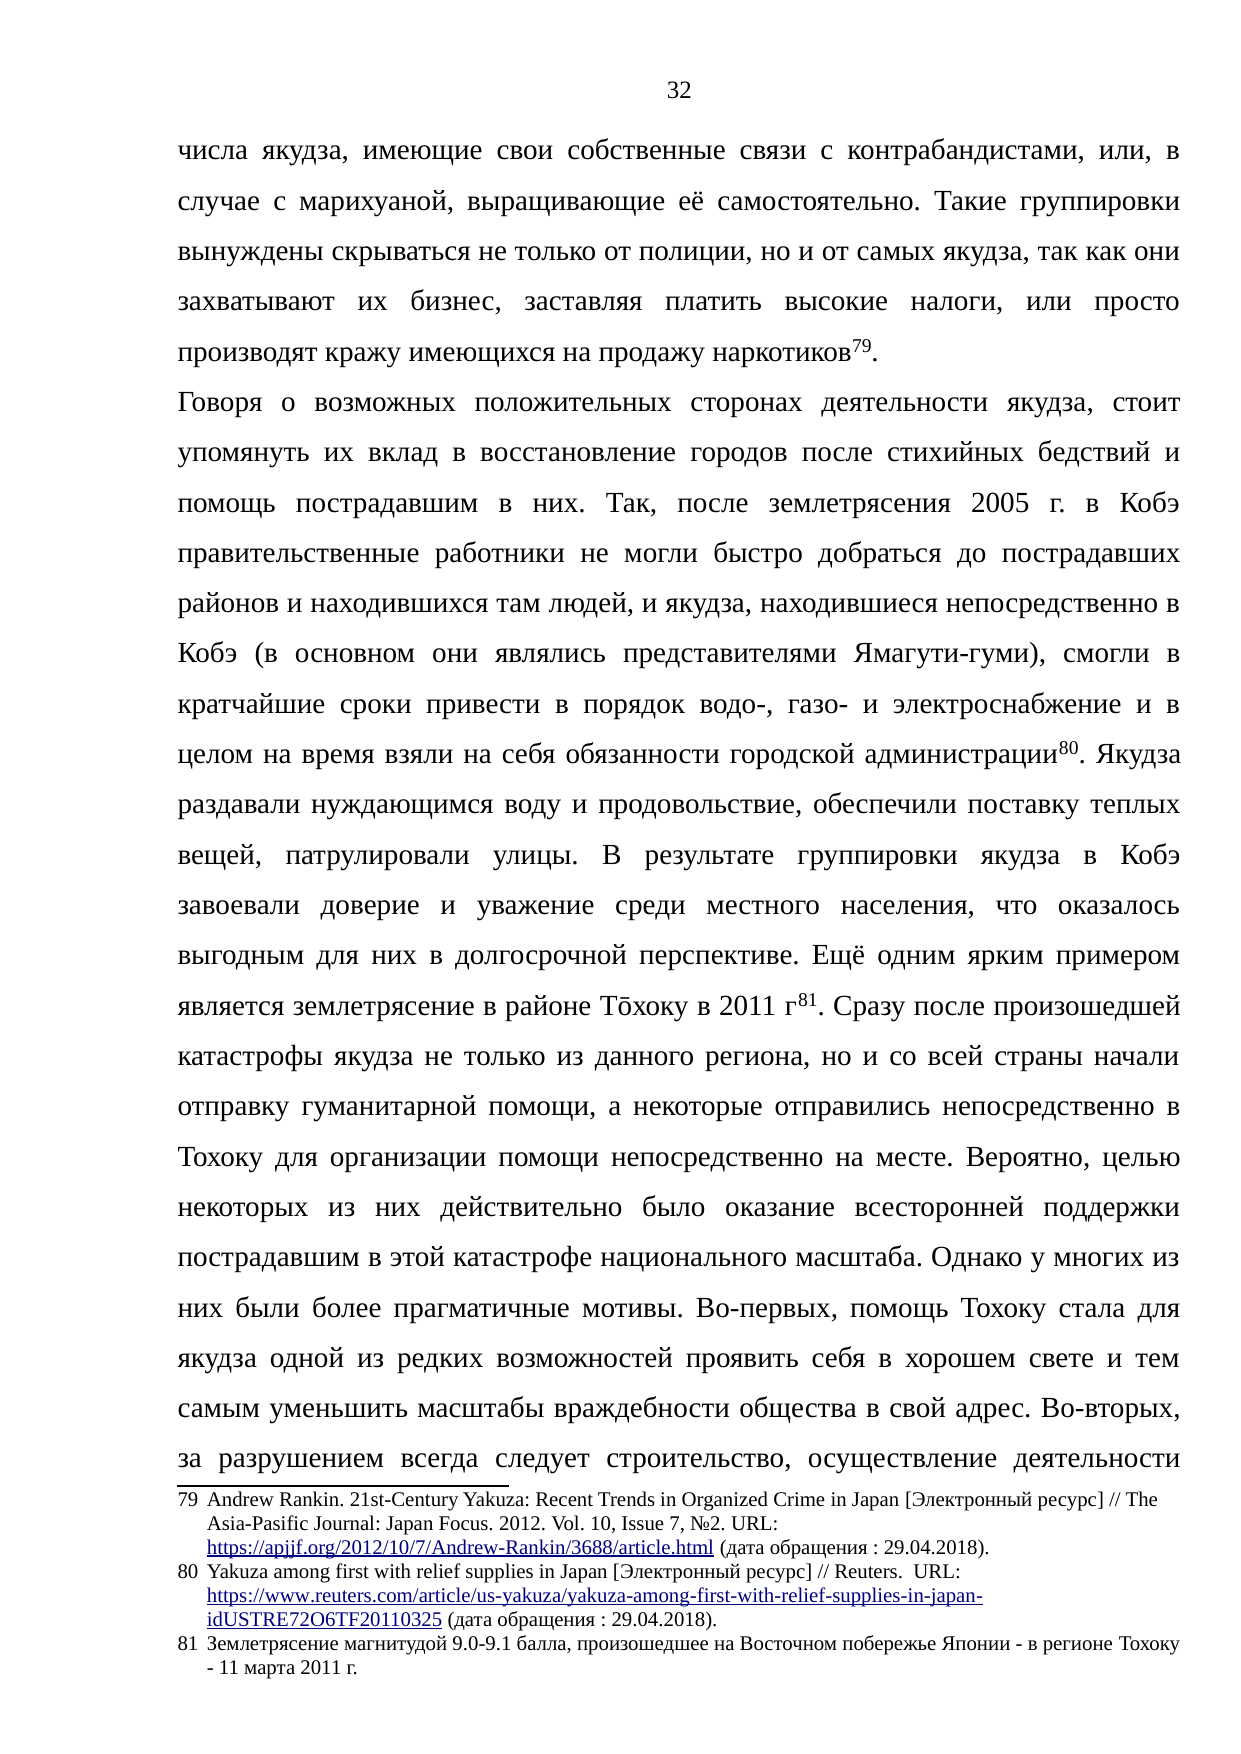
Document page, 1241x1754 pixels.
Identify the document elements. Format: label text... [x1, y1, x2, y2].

text числа якудза, имеющие свои собственные связи с контрабандистами, или, в случае с марихуаной, выращивающие её самостоятельно. Такие группировки вынуждены скрываться не только от полиции, но и от самых якудза, так как они захватывают их бизнес, заставляя платить высокие налоги, или просто производят кражу имеющихся на продажу наркотиков. [177, 132, 1181, 367]
text Говоря о возможных положительных сторонах деятельности якудза, стоит упомянуть их вклад в восстановление городов после стихийных бедствий и помощь пострадавшим в них. Так, после землетрясения 2005 г. в Кобэ правительственные работники не могли быстро добраться до пострадавших районов и находившихся там людей, и якудза, находившиеся непосредственно в Кобэ (в основном они являлись представителями Ямагути-гуми), смогли в кратчайшие сроки привести в порядок водо-, газо- и электроснабжение и в целом на время взяли на себя обязанности городской администрации. Якудза раздавали нуждающимся воду и продовольствие, обеспечили поставку теплых вещей, патрулировали улицы. В результате группировки якудза в Кобэ завоевали доверие и уважение среди местного населения, что оказалось выгодным для них в долгосрочной перспективе. Ещё одним ярким примером является землетрясение в районе Тōхоку в 2011 г. Сразу после произошедшей катастрофы якудза не только из данного региона, но и со всей страны начали отправку гуманитарной помощи, а некоторые отправились непосредственно в Тохоку для организации помощи непосредственно на месте. Вероятно, целью некоторых из них действительно было оказание всесторонней поддержки пострадавшим в этой катастрофе национального масштаба. Однако у многих из них были более прагматичные мотивы. Во-первых, помощь Тохоку стала для якудза одной из редких возможностей проявить себя в хорошем свете и тем самым уменьшить масштабы враждебности общества в свой адрес. Во-вторых, за разрушением всегда следует строительство, осуществление деятельности [177, 384, 1181, 1474]
text Yakuza among first with relief supplies in Japan [Электронный ресурс] // Reuters. URL: https://www.reuters.com/article/us-yakuza/yakuza-among-first-with-relief-supplies-in-japan-idUSTRE72O6TF20110325 (дата обращения : 29.04.2018). [177, 1559, 1181, 1631]
text Andrew Rankin. 21st-Century Yakuza: Recent Trends in Organized Crime in Japan [Электронный ресурс] // The Asia-Pasific Journal: Japan Focus. 2012. Vol. 10, Issue 7, №2. URL: https://apjjf.org/2012/10/7/Andrew-Rankin/3688/article.html (дата обращения : 29.04.2018). [177, 1486, 1181, 1559]
text Землетрясение магнитудой 9.0-9.1 балла, произошедшее на Восточном побережье Японии - в регионе Тохоку - 11 марта 2011 г. [177, 1631, 1181, 1679]
